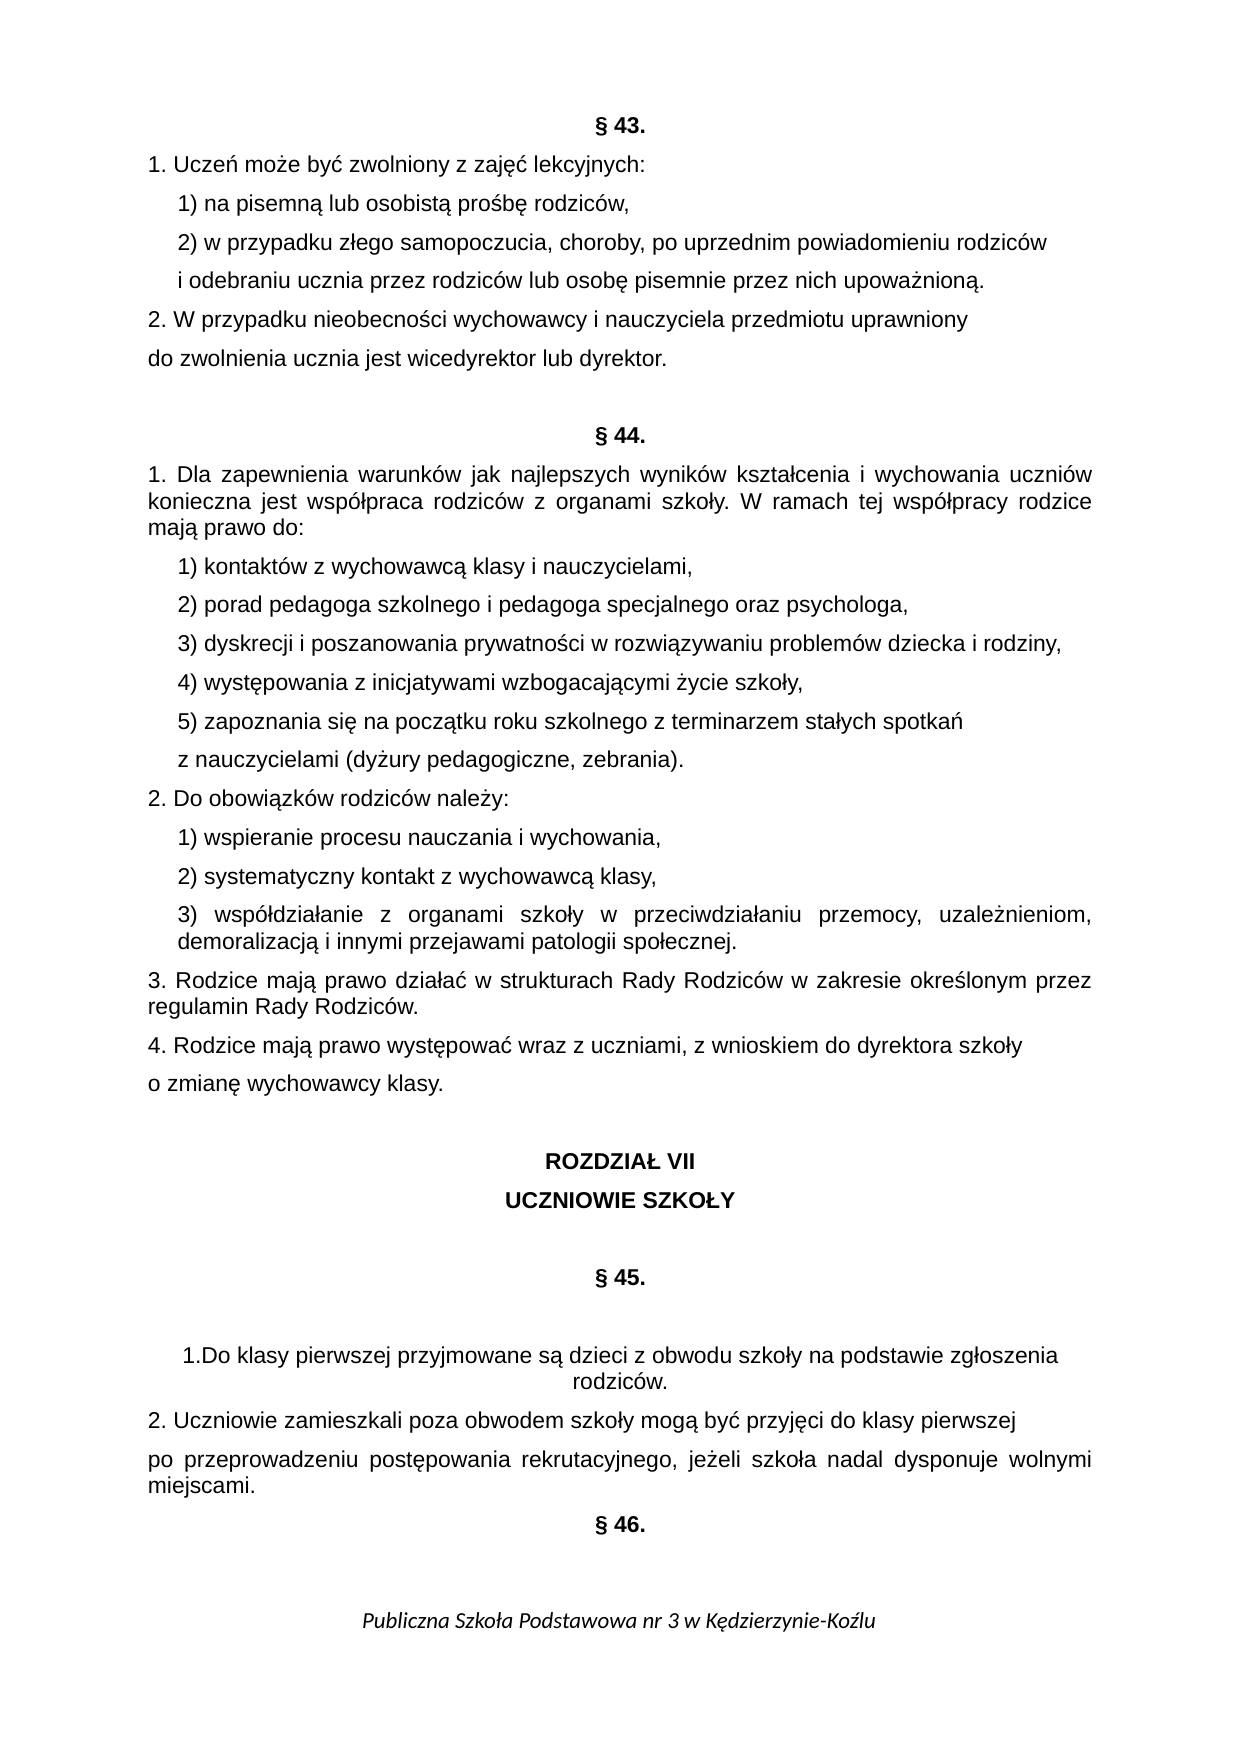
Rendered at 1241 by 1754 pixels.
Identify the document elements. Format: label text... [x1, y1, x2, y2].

text i odebraniu ucznia przez rodziców lub osobę pisemnie przez nich upoważnioną. [177, 267, 1093, 294]
text z nauczycielami (dyżury pedagogiczne, zebrania). [177, 746, 1093, 773]
text § 44. [148, 422, 1093, 449]
text 3. Rodzice mają prawo działać w strukturach Rady Rodziców w zakresie określonym przez regulamin Rady Rodziców. [148, 967, 1093, 1019]
text 2. Do obowiązków rodziców należy: [148, 785, 1093, 812]
text po przeprowadzeniu postępowania rekrutacyjnego, jeżeli szkoła nadal dysponuje wolnymi miejscami. [148, 1446, 1093, 1498]
text 5) zapoznania się na początku roku szkolnego z terminarzem stałych spotkań [177, 708, 1093, 734]
text ROZDZIAŁ VII [148, 1148, 1093, 1174]
text 3) współdziałanie z organami szkoły w przeciwdziałaniu przemocy, uzależnieniom, demoralizacją i innymi przejawami patologii społecznej. [177, 901, 1093, 954]
text do zwolnienia ucznia jest wicedyrektor lub dyrektor. [148, 345, 1093, 371]
text 3) dyskrecji i poszanowania prywatności w rozwiązywaniu problemów dziecka i rodziny, [177, 630, 1093, 657]
text 2) systematyczny kontakt z wychowawcą klasy, [177, 863, 1093, 889]
text § 43. [148, 112, 1093, 139]
text 2) w przypadku złego samopoczucia, choroby, po uprzednim powiadomieniu rodziców [177, 229, 1093, 255]
text 4) występowania z inicjatywami wzbogacającymi życie szkoły, [177, 669, 1093, 695]
text 1.Do klasy pierwszej przyjmowane są dzieci z obwodu szkoły na podstawie zgłoszenia rodziców. [148, 1342, 1093, 1394]
text 2. Uczniowie zamieszkali poza obwodem szkoły mogą być przyjęci do klasy pierwszej [148, 1407, 1093, 1433]
text 1) kontaktów z wychowawcą klasy i nauczycielami, [177, 553, 1093, 579]
text 2. W przypadku nieobecności wychowawcy i nauczyciela przedmiotu uprawniony [148, 306, 1093, 333]
text 1. Uczeń może być zwolniony z zajęć lekcyjnych: [148, 151, 1093, 178]
text 4. Rodzice mają prawo występować wraz z uczniami, z wnioskiem do dyrektora szkoły [148, 1032, 1093, 1058]
text § 46. [148, 1511, 1093, 1537]
text o zmianę wychowawcy klasy. [148, 1070, 1093, 1097]
text 1. Dla zapewnienia warunków jak najlepszych wyników kształcenia i wychowania uczniów konieczna jest współpraca rodziców z organami szkoły. W ramach tej współpracy rodzice mają prawo do: [148, 461, 1093, 540]
text 2) porad pedagoga szkolnego i pedagoga specjalnego oraz psychologa, [177, 591, 1093, 618]
text 1) wspieranie procesu nauczania i wychowania, [177, 824, 1093, 850]
text 1) na pisemną lub osobistą prośbę rodziców, [177, 190, 1093, 216]
text UCZNIOWIE SZKOŁY [148, 1187, 1093, 1213]
text § 45. [148, 1264, 1093, 1291]
